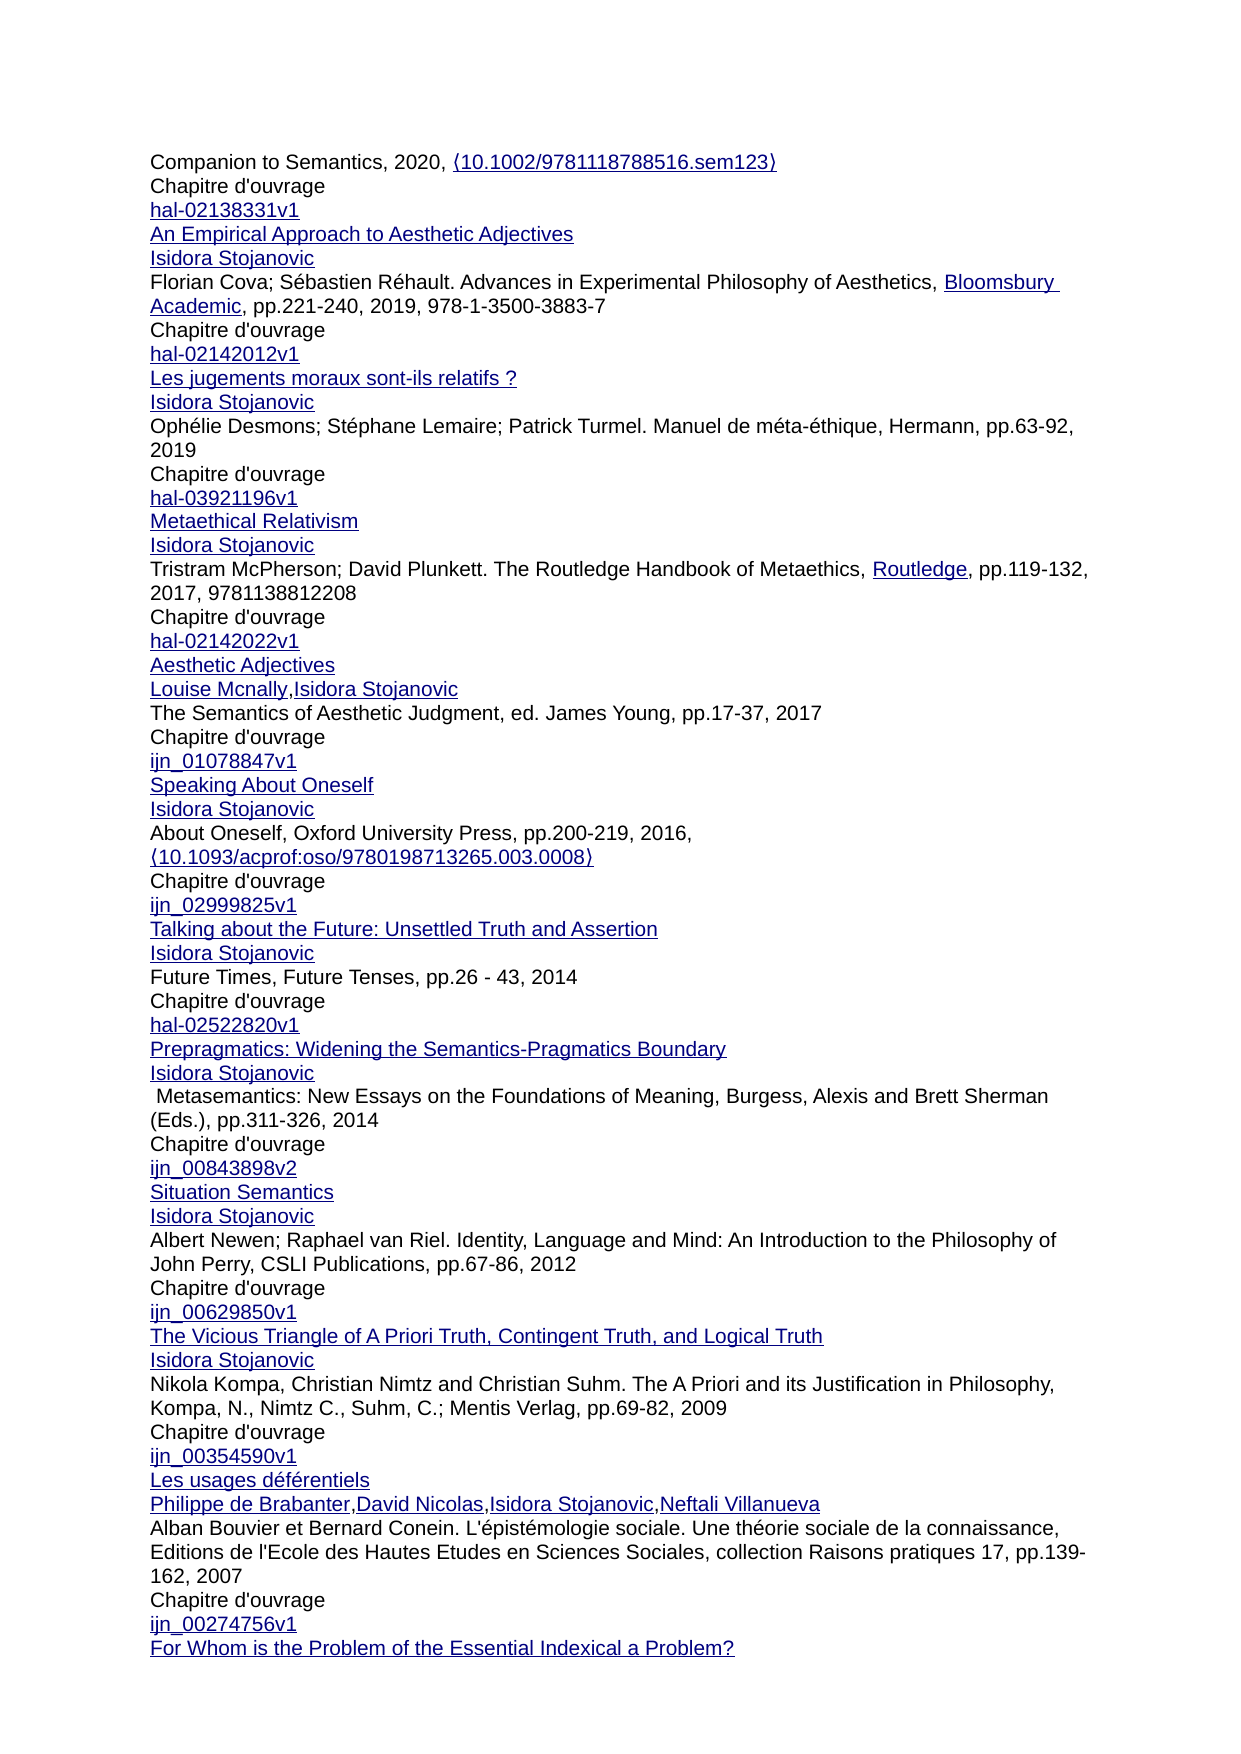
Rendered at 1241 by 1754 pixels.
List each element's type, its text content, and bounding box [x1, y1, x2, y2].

table_cell Speaking About Oneself Isidora Stojanovic About Oneself, Oxford University Press, pp.200-219, 2016, ⟨10.1093/acprof:oso/9780198713265.003.0008⟩ Chapitre d'ouvrage ijn_02999825v1 [150, 773, 1090, 917]
table_cell Les usages déférentiels Philippe de Brabanter,David Nicolas,Isidora Stojanovic,Neftali Villanueva Alban Bouvier et Bernard Conein. L'épistémologie sociale. Une théorie sociale de la connaissance, Editions de l'Ecole des Hautes Etudes en Sciences Sociales, collection Raisons pratiques 17, pp.139-162, 2007 Chapitre d'ouvrage ijn_00274756v1 [150, 1468, 1090, 1635]
table_cell Prepragmatics: Widening the Semantics-Pragmatics Boundary Isidora Stojanovic Metasemantics: New Essays on the Foundations of Meaning, Burgess, Alexis and Brett Sherman (Eds.), pp.311-326, 2014 Chapitre d'ouvrage ijn_00843898v2 [150, 1036, 1090, 1180]
table_cell Situation Semantics Isidora Stojanovic Albert Newen; Raphael van Riel. Identity, Language and Mind: An Introduction to the Philosophy of John Perry, CSLI Publications, pp.67-86, 2012 Chapitre d'ouvrage ijn_00629850v1 [150, 1180, 1090, 1324]
table_cell For Whom is the Problem of the Essential Indexical a Problem? [150, 1635, 1090, 1659]
table_cell Companion to Semantics, 2020, ⟨10.1002/9781118788516.sem123⟩ Chapitre d'ouvrage hal-02138331v1 [150, 150, 1090, 222]
table_cell The Vicious Triangle of A Priori Truth, Contingent Truth, and Logical Truth Isidora Stojanovic Nikola Kompa, Christian Nimtz and Christian Suhm. The A Priori and its Justification in Philosophy, Kompa, N., Nimtz C., Suhm, C.; Mentis Verlag, pp.69-82, 2009 Chapitre d'ouvrage ijn_00354590v1 [150, 1324, 1090, 1468]
table_cell Aesthetic Adjectives Louise Mcnally,Isidora Stojanovic The Semantics of Aesthetic Judgment, ed. James Young, pp.17-37, 2017 Chapitre d'ouvrage ijn_01078847v1 [150, 653, 1090, 773]
table_cell Les jugements moraux sont-ils relatifs ? Isidora Stojanovic Ophélie Desmons; Stéphane Lemaire; Patrick Turmel. Manuel de méta-éthique, Hermann, pp.63-92, 2019 Chapitre d'ouvrage hal-03921196v1 [150, 366, 1090, 509]
table_cell An Empirical Approach to Aesthetic Adjectives Isidora Stojanovic Florian Cova; Sébastien Réhault. Advances in Experimental Philosophy of Aesthetics, Bloomsbury Academic, pp.221-240, 2019, 978-1-3500-3883-7 Chapitre d'ouvrage hal-02142012v1 [150, 222, 1090, 366]
table_cell Metaethical Relativism Isidora Stojanovic Tristram McPherson; David Plunkett. The Routledge Handbook of Metaethics, Routledge, pp.119-132, 2017, 9781138812208 Chapitre d'ouvrage hal-02142022v1 [150, 509, 1090, 653]
table_cell Talking about the Future: Unsettled Truth and Assertion Isidora Stojanovic Future Times, Future Tenses, pp.26 - 43, 2014 Chapitre d'ouvrage hal-02522820v1 [150, 917, 1090, 1036]
